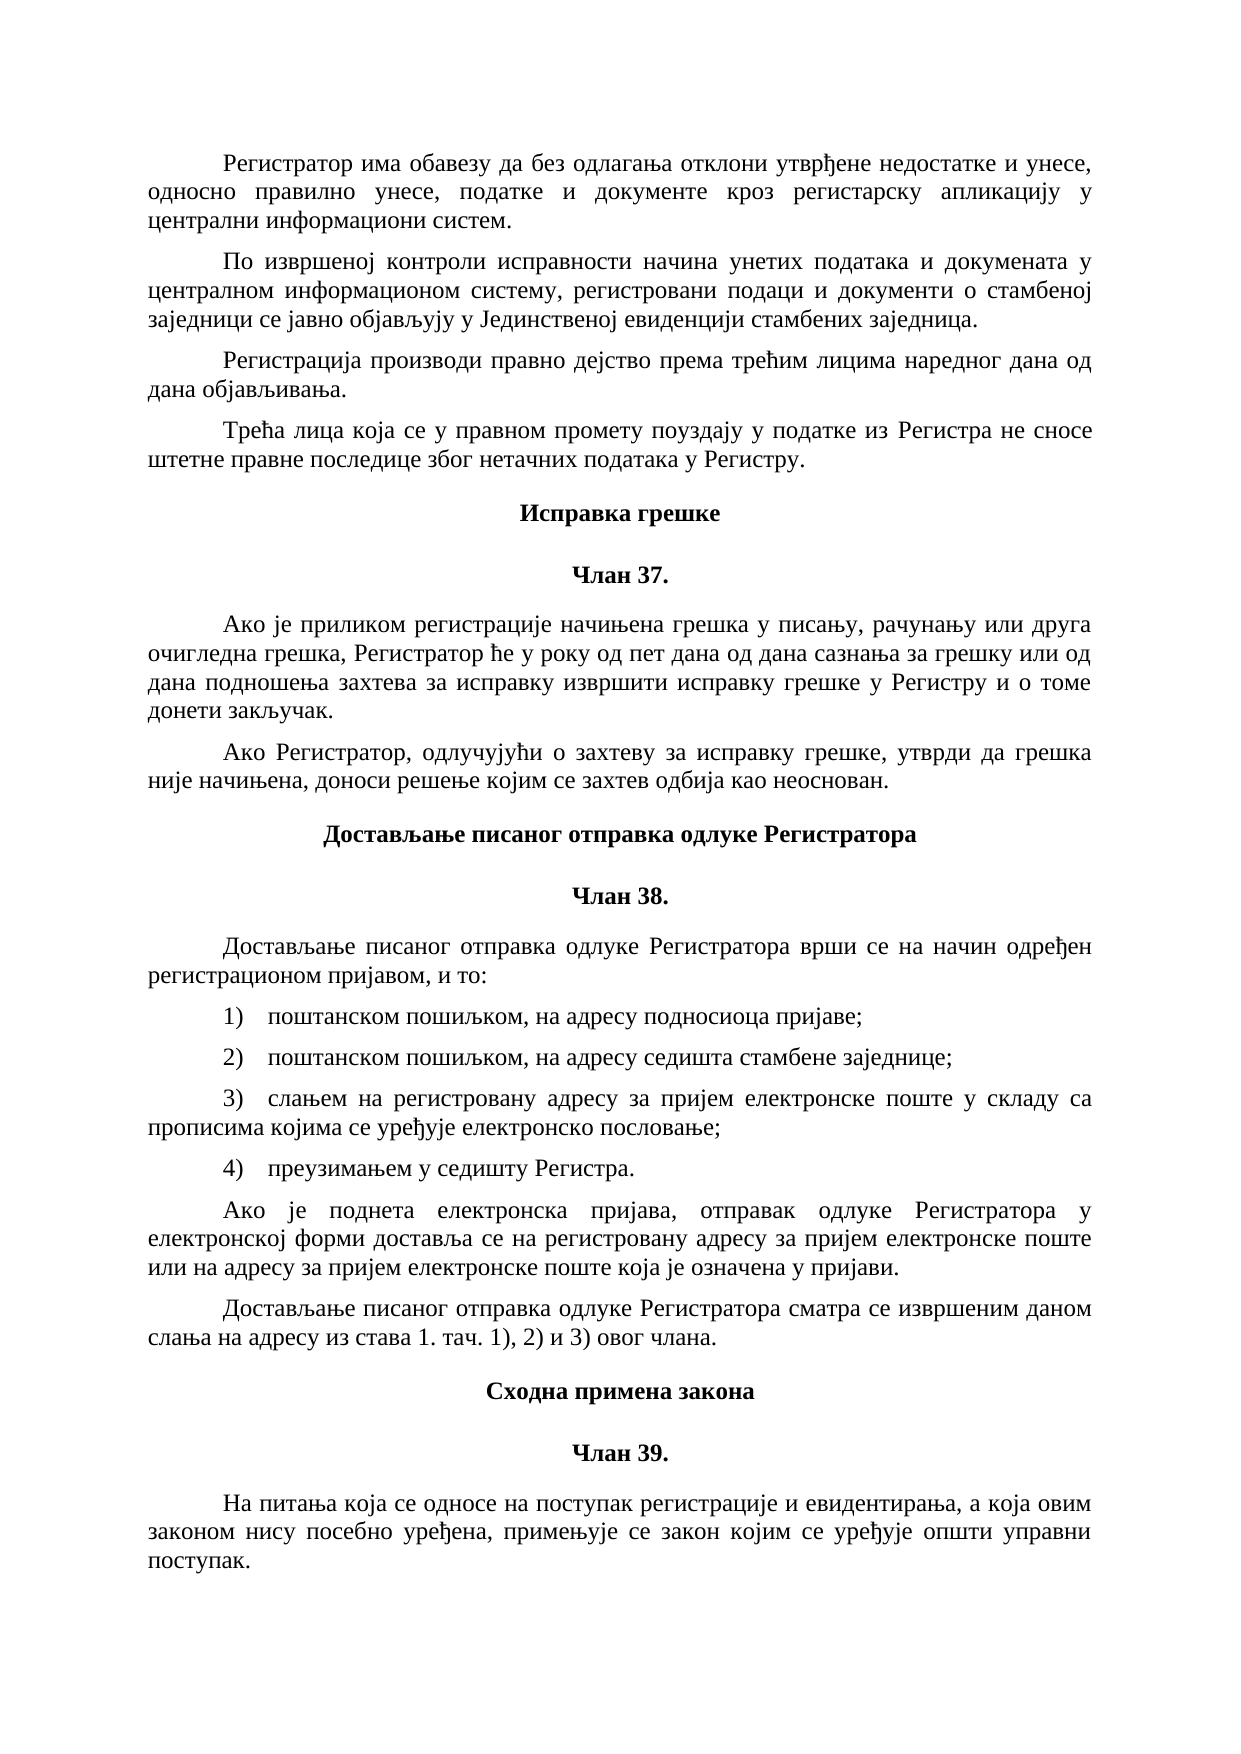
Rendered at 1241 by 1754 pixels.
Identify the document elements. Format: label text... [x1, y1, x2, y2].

list 3) слањем на регистровану адресу за пријем електронске поште у складу са прописима којима се уређује електронско пословање; [148, 1083, 1093, 1141]
text Регистрација производи правно дејство према трећим лицима наредног дана од дана објављивања. [148, 345, 1093, 403]
list 4) преузимањем у седишту Регистра. [148, 1153, 1093, 1182]
text Члан 37. [223, 560, 1018, 588]
text По извршеној контроли исправности начина унетих података и докумената у централном информационом систему, регистровани подаци и документи о стамбеној заједници се јавно објављују у Јединственој евиденцији стамбених заједница. [148, 246, 1093, 333]
text Сходна примена закона [223, 1376, 1018, 1405]
list 2) поштанском пошиљком, на адресу седишта стамбене заједнице; [148, 1042, 1093, 1071]
text Исправка грешке [223, 498, 1018, 526]
text Члан 38. [223, 881, 1018, 910]
text Члан 39. [223, 1438, 1018, 1467]
text Трећа лица која се у правном промету поуздају у податке из Регистра не сносе штетне правне последице због нетачних података у Регистру. [148, 415, 1093, 473]
text Достављање писаног отправка одлуке Регистратора [223, 819, 1018, 848]
text Регистратор има обавезу да без одлагања отклони утврђене недостатке и унесе, односно правилно унесе, податке и документе кроз регистарску апликацију у централни информациони систем. [148, 148, 1093, 234]
text Ако Регистратор, одлучујући о захтеву за исправку грешке, утврди да грешка није начињена, доноси решење којим се захтев одбија као неоснован. [148, 737, 1093, 794]
text На питања која се односе на поступак регистрације и евидентирања, а која овим законом нису посебно уређена, примењује се закон којим се уређује општи управни поступак. [148, 1488, 1093, 1574]
text Достављање писаног отправка одлуке Регистратора врши се на начин одређен регистрационом пријавом, и то: [148, 931, 1093, 988]
text Ако је поднета електронска пријава, отправак одлуке Регистратора у електронској форми доставља се на регистровану адресу за пријем електронске поште или на адресу за пријем електронске поште која је означена у пријави. [148, 1195, 1093, 1281]
text Ако је приликом регистрације начињена грешка у писању, рачунању или друга очигледна грешка, Регистратор ће у року од пет дана од дана сазнања за грешку или од дана подношења захтева за исправку извршити исправку грешке у Регистру и о томе донети закључак. [148, 609, 1093, 724]
list 1) поштанском пошиљком, на адресу подносиоца пријаве; [148, 1001, 1093, 1030]
text Достављање писаног отправка одлуке Регистратора сматра се извршеним даном слања на адресу из става 1. тач. 1), 2) и 3) овог члана. [148, 1293, 1093, 1351]
